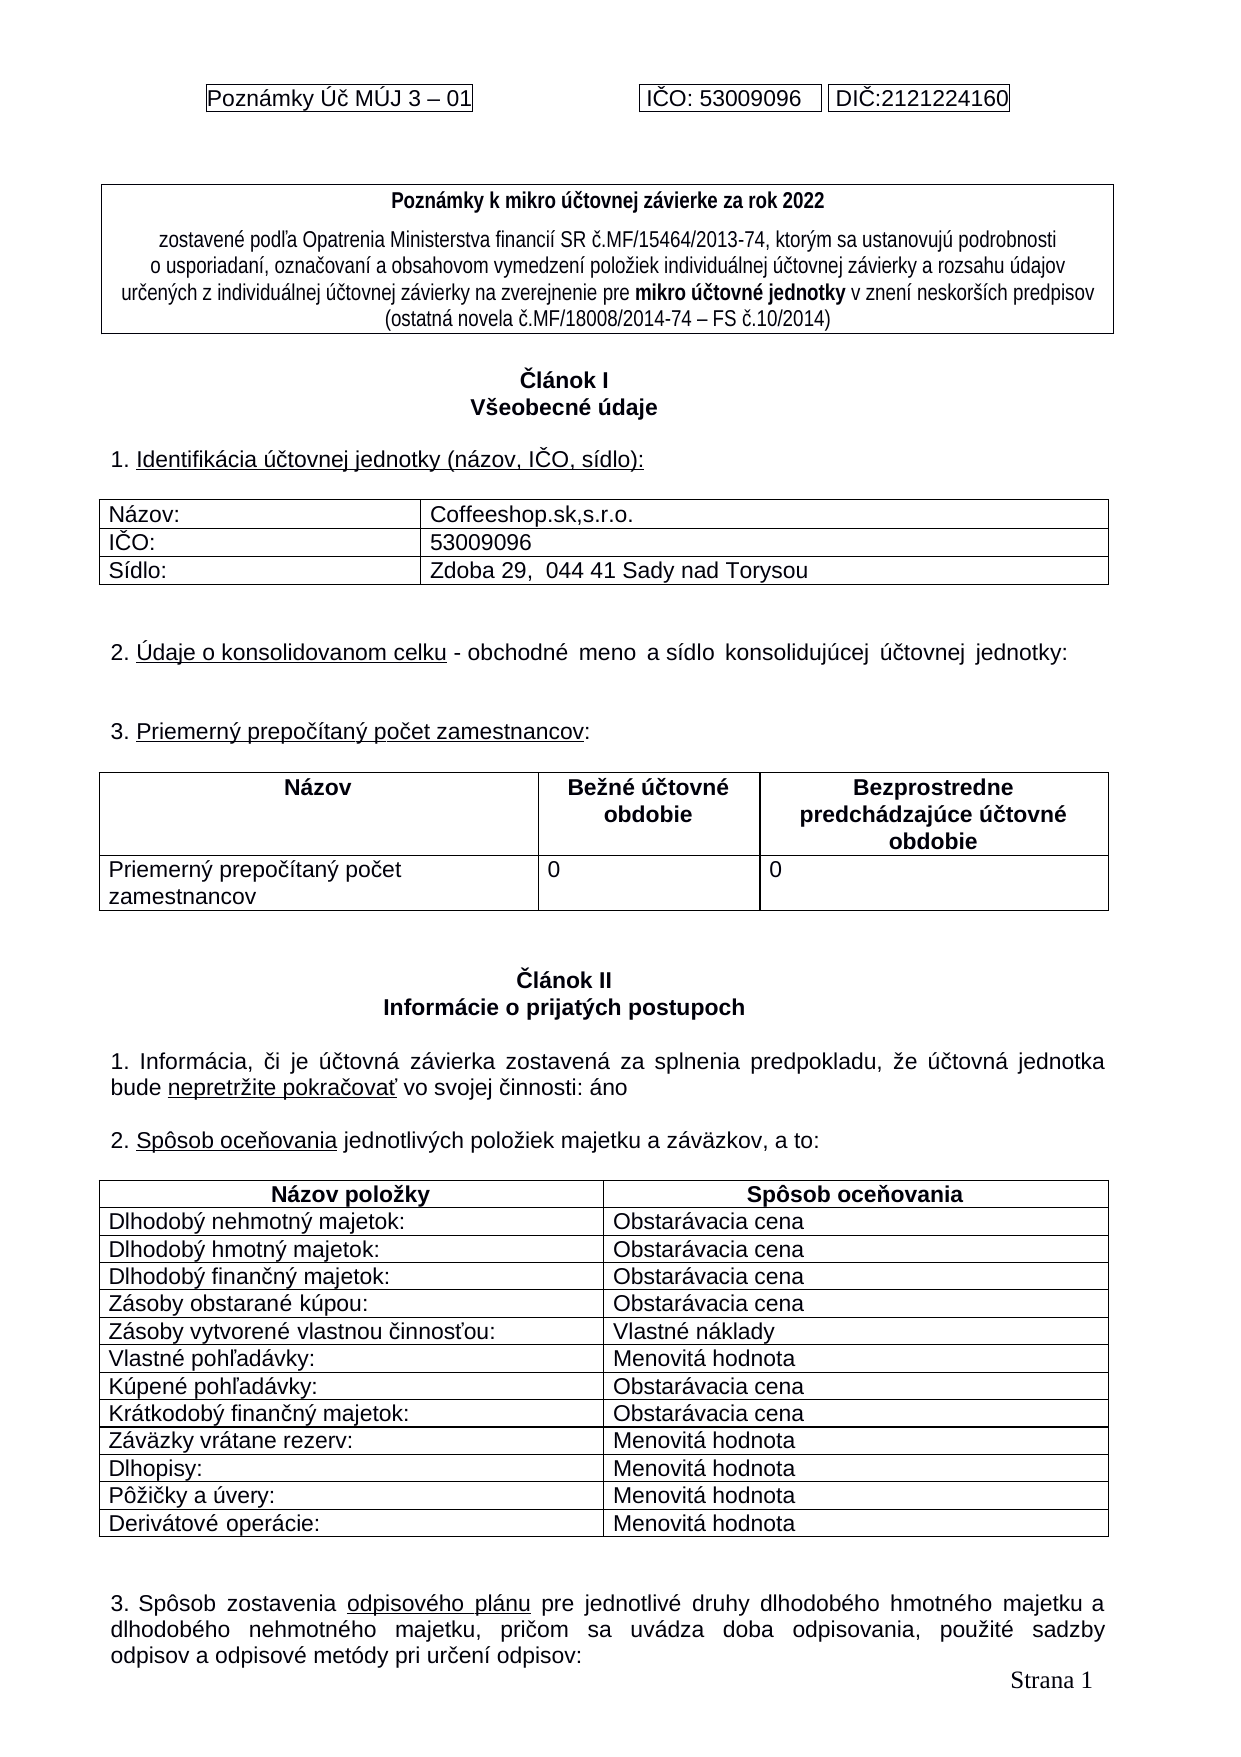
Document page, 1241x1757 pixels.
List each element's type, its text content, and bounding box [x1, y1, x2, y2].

table_cell Vlastné náklady [604, 1318, 1108, 1344]
text zostavené podľa Opatrenia Ministerstva financií SR č.MF/15464/2013-74, ktorým sa ustanovujú podrobnosti o usporiadaní, označovaní a obsahovom vymedzení položiek individuálnej účtovnej závierky a rozsahu údajov určených z individuálnej účtovnej závierky na zverejnenie pre mikro účtovné jednotky v znení neskorších predpisov [102, 223, 1113, 302]
table_cell 0 [539, 856, 759, 910]
table_cell Obstarávacia cena [604, 1400, 1108, 1426]
table_header Názov [100, 773, 538, 854]
table_cell Obstarávacia cena [604, 1236, 1108, 1262]
table_cell Dlhodobý nehmotný majetok: [100, 1208, 603, 1234]
table_cell Obstarávacia cena [604, 1263, 1108, 1289]
table_cell Menovitá hodnota [604, 1428, 1108, 1454]
subtitle Článok II [110, 967, 1017, 993]
table_cell IČO: [100, 529, 420, 556]
text 1. Identifikácia účtovnej jednotky (názov, IČO, sídlo): [110, 446, 1105, 472]
table_header Bežné účtovné obdobie [539, 773, 759, 854]
text 1. Informácia, či je účtovná závierka zostavená za splnenia predpokladu, že účtovná jednotka bude nepretržite pokračovať vo svojej činnosti: áno [110, 1048, 1105, 1101]
table_header Názov: [100, 500, 420, 527]
table_cell Zásoby vytvorené vlastnou činnosťou: [100, 1318, 603, 1344]
table_cell Obstarávacia cena [604, 1208, 1108, 1234]
table_cell Priemerný prepočítaný počet zamestnancov [100, 856, 538, 910]
table_cell Obstarávacia cena [604, 1290, 1108, 1317]
table_cell Krátkodobý finančný majetok: [100, 1400, 603, 1426]
table_cell Zdoba 29, 044 41 Sady nad Torysou [421, 557, 1108, 584]
text Poznámky k mikro účtovnej závierke za rok 2022 [102, 185, 1113, 213]
text Všeobecné údaje [110, 394, 1017, 420]
text (ostatná novela č.MF/18008/2014-74 – FS č.10/2014) [102, 302, 1113, 333]
table_header Spôsob oceňovania [604, 1181, 1108, 1207]
table_cell Dlhodobý hmotný majetok: [100, 1236, 603, 1262]
text Informácie o prijatých postupoch [110, 993, 1018, 1020]
subtitle Článok I [110, 367, 1018, 394]
table_cell Pôžičky a úvery: [100, 1482, 603, 1508]
table_cell Menovitá hodnota [604, 1455, 1108, 1481]
table_cell Záväzky vrátane rezerv: [100, 1428, 603, 1454]
text 3. Priemerný prepočítaný počet zamestnancov: [110, 718, 1105, 745]
table_header Názov položky [100, 1181, 603, 1207]
table_cell Menovitá hodnota [604, 1510, 1108, 1536]
table_cell Obstarávacia cena [604, 1373, 1108, 1399]
table_cell Menovitá hodnota [604, 1345, 1108, 1372]
table_cell Dlhopisy: [100, 1455, 603, 1481]
table_header Coffeeshop.sk,s.r.o. [421, 500, 1108, 527]
table_cell Derivátové operácie: [100, 1510, 603, 1536]
text 3. Spôsob zostavenia odpisového plánu pre jednotlivé druhy dlhodobého hmotného majetku a dlhodobého nehmotného majetku, pričom sa uvádza doba odpisovania, použité sadzby odpisov a odpisové metódy pri určení odpisov: [110, 1590, 1105, 1669]
table_cell Vlastné pohľadávky: [100, 1345, 603, 1372]
table_cell 0 [761, 856, 1108, 910]
table_cell 53009096 [421, 529, 1108, 556]
table_cell Dlhodobý finančný majetok: [100, 1263, 603, 1289]
text 2. Údaje o konsolidovanom celku - obchodné meno a sídlo konsolidujúcej účtovnej jednotky: [110, 639, 1105, 665]
table_header Bezprostredne predchádzajúce účtovné obdobie [761, 773, 1108, 854]
table_cell Zásoby obstarané kúpou: [100, 1290, 603, 1317]
text 2. Spôsob oceňovania jednotlivých položiek majetku a záväzkov, a to: [110, 1127, 1105, 1153]
table_cell Sídlo: [100, 557, 420, 584]
table_cell Kúpené pohľadávky: [100, 1373, 603, 1399]
table_cell Menovitá hodnota [604, 1482, 1108, 1508]
